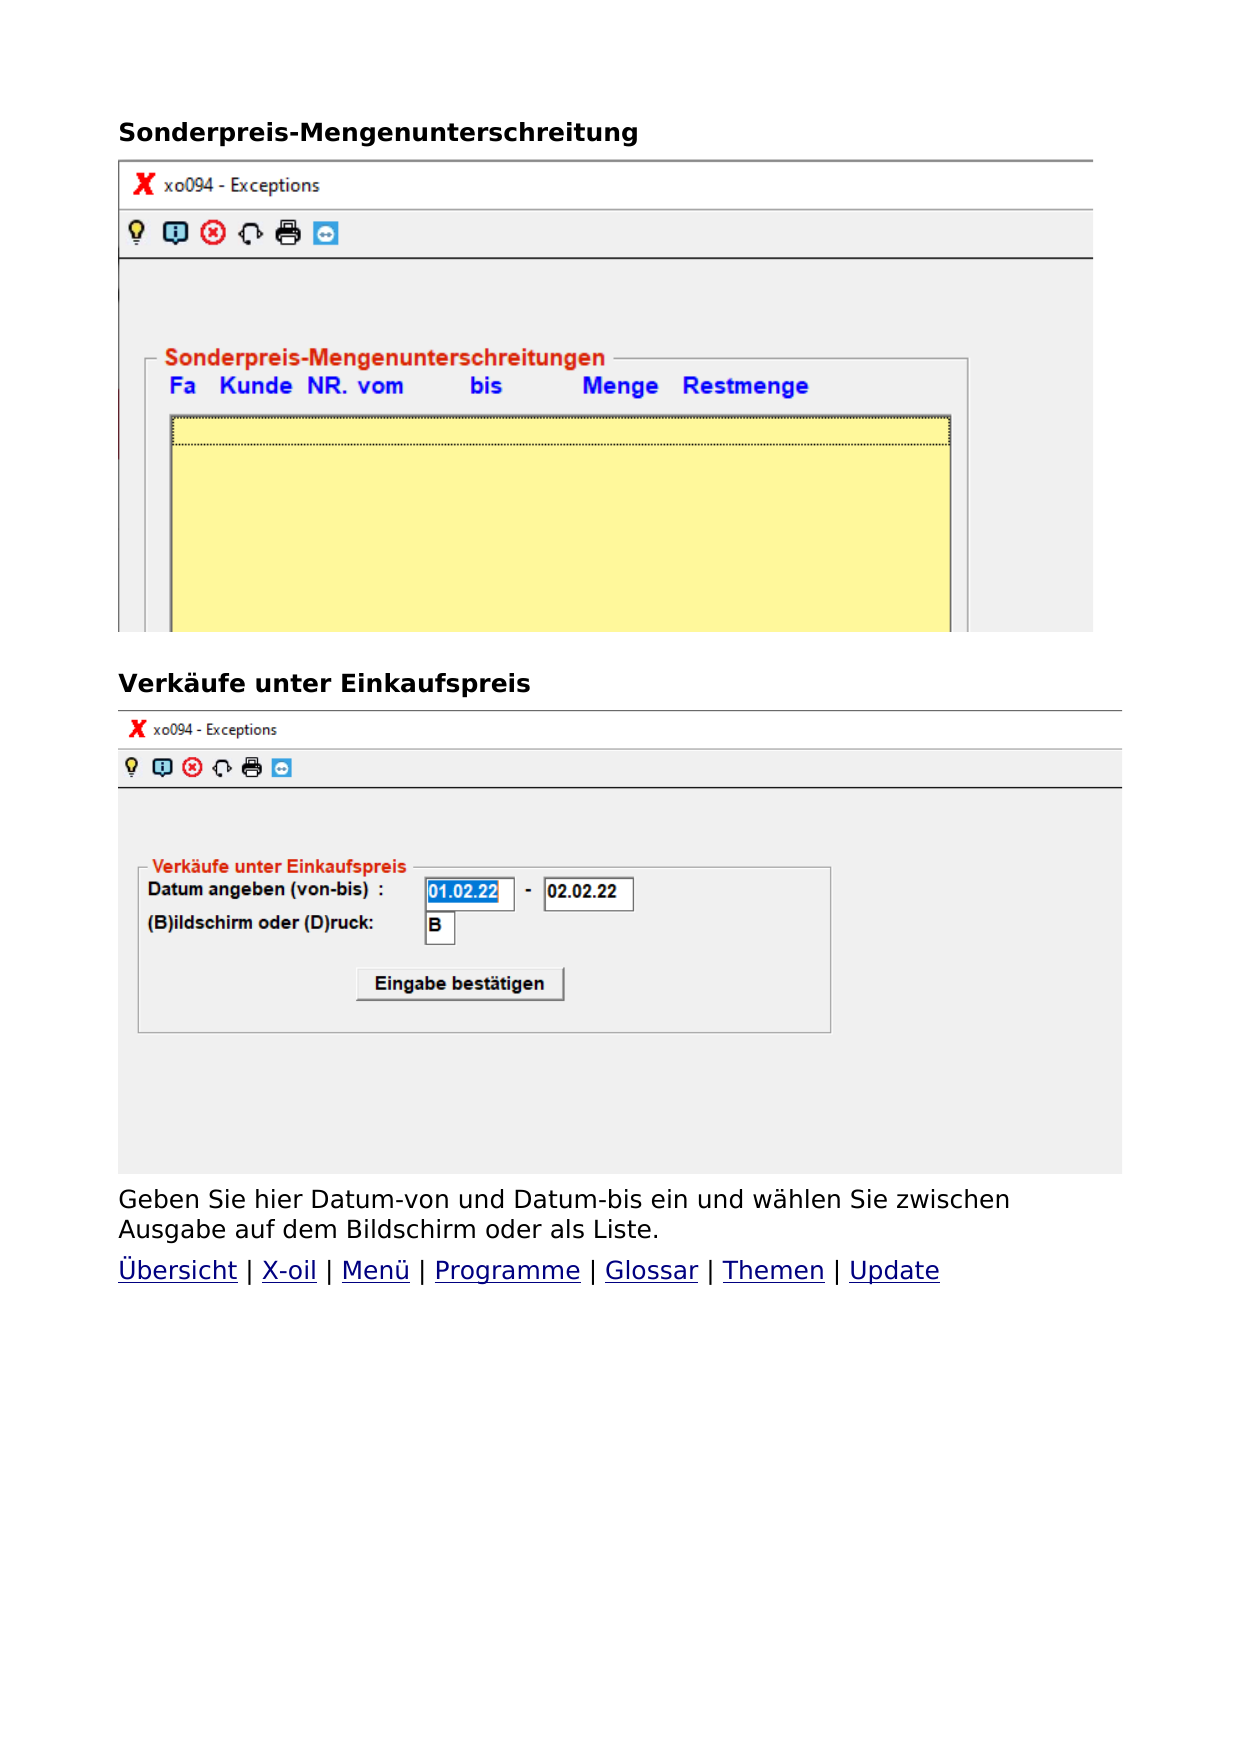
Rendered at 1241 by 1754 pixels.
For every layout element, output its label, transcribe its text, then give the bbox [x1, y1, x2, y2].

picture [118, 159, 1094, 632]
subtitle Verkäufe unter Einkaufspreis [118, 669, 1122, 698]
text Übersicht | X-oil | Menü | Programme | Glossar | Themen | Update [118, 1256, 1122, 1286]
picture [118, 710, 1123, 1174]
subtitle Sonderpreis-Mengenunterschreitung [118, 118, 1122, 147]
text Geben Sie hier Datum-von und Datum-bis ein und wählen Sie zwischen Ausgabe auf dem Bildschirm oder als Liste. [118, 1186, 1122, 1244]
